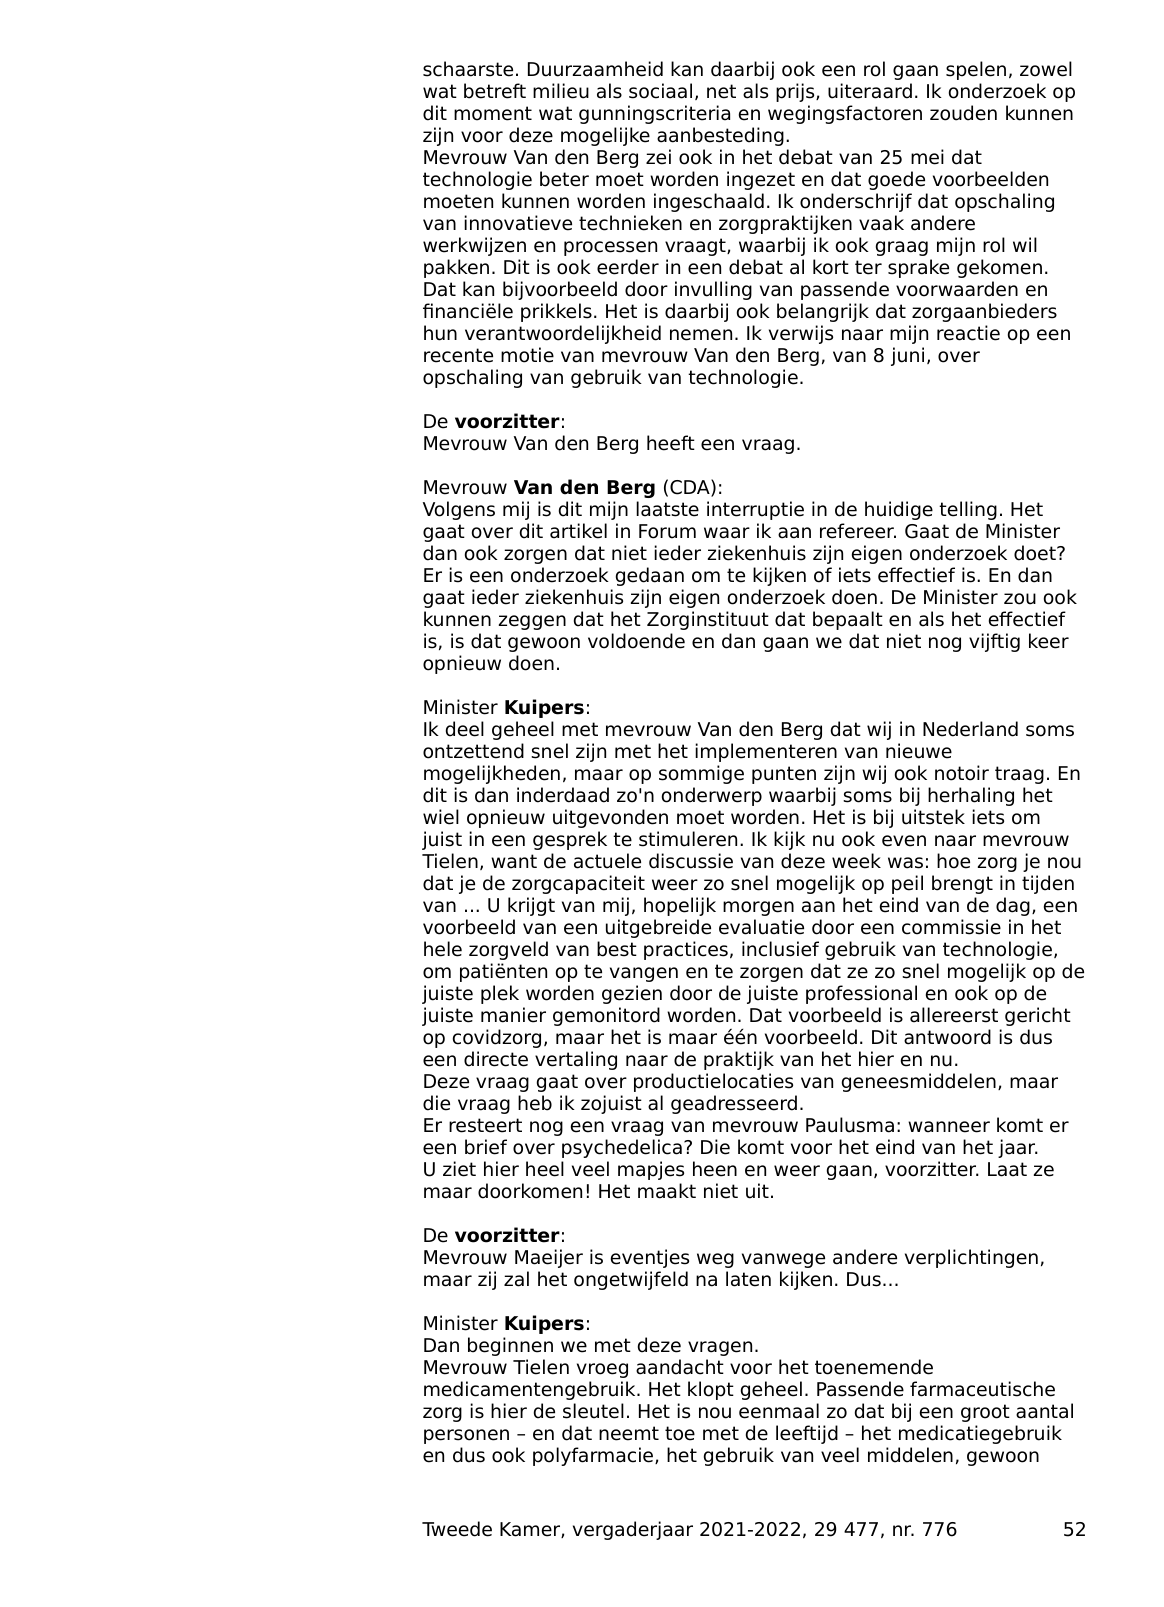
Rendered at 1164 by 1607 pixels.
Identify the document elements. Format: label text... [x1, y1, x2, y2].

text Er resteert nog een vraag van mevrouw Paulusma: wanneer komt er een brief over psychedelica? Die komt voor het eind van het jaar. [422, 1115, 1087, 1159]
text Deze vraag gaat over productielocaties van geneesmiddelen, maar die vraag heb ik zojuist al geadresseerd. [422, 1071, 1087, 1115]
text Mevrouw Tielen vroeg aandacht voor het toenemende medicamentengebruik. Het klopt geheel. Passende farmaceutische zorg is hier de sleutel. Het is nou eenmaal zo dat bij een groot aantal personen – en dat neemt toe met de leeftijd – het medicatiegebruik en dus ook polyfarmacie, het gebruik van veel middelen, gewoon [422, 1357, 1087, 1467]
text schaarste. Duurzaamheid kan daarbij ook een rol gaan spelen, zowel wat betreft milieu als sociaal, net als prijs, uiteraard. Ik onderzoek op dit moment wat gunningscriteria en wegingsfactoren zouden kunnen zijn voor deze mogelijke aanbesteding. [422, 59, 1087, 147]
text De voorzitter: [422, 411, 1087, 433]
text Mevrouw Van den Berg (CDA): [422, 477, 1087, 499]
text De voorzitter: [422, 1225, 1087, 1247]
text Minister Kuipers: [422, 697, 1087, 719]
text Ik deel geheel met mevrouw Van den Berg dat wij in Nederland soms ontzettend snel zijn met het implementeren van nieuwe mogelijkheden, maar op sommige punten zijn wij ook notoir traag. En dit is dan inderdaad zo'n onderwerp waarbij soms bij herhaling het wiel opnieuw uitgevonden moet worden. Het is bij uitstek iets om juist in een gesprek te stimuleren. Ik kijk nu ook even naar mevrouw Tielen, want de actuele discussie van deze week was: hoe zorg je nou dat je de zorgcapaciteit weer zo snel mogelijk op peil brengt in tijden van ... U krijgt van mij, hopelijk morgen aan het eind van de dag, een voorbeeld van een uitgebreide evaluatie door een commissie in het hele zorgveld van best practices, inclusief gebruik van technologie, om patiënten op te vangen en te zorgen dat ze zo snel mogelijk op de juiste plek worden gezien door de juiste professional en ook op de juiste manier gemonitord worden. Dat voorbeeld is allereerst gericht op covidzorg, maar het is maar één voorbeeld. Dit antwoord is dus een directe vertaling naar de praktijk van het hier en nu. [422, 719, 1087, 1071]
text Mevrouw Van den Berg heeft een vraag. [422, 433, 1087, 455]
text Mevrouw Maeijer is eventjes weg vanwege andere verplichtingen, maar zij zal het ongetwijfeld na laten kijken. Dus... [422, 1247, 1087, 1291]
text Minister Kuipers: [422, 1313, 1087, 1335]
text Dan beginnen we met deze vragen. [422, 1335, 1087, 1357]
text Mevrouw Van den Berg zei ook in het debat van 25 mei dat technologie beter moet worden ingezet en dat goede voorbeelden moeten kunnen worden ingeschaald. Ik onderschrijf dat opschaling van innovatieve technieken en zorgpraktijken vaak andere werkwijzen en processen vraagt, waarbij ik ook graag mijn rol wil pakken. Dit is ook eerder in een debat al kort ter sprake gekomen. Dat kan bijvoorbeeld door invulling van passende voorwaarden en financiële prikkels. Het is daarbij ook belangrijk dat zorgaanbieders hun verantwoordelijkheid nemen. Ik verwijs naar mijn reactie op een recente motie van mevrouw Van den Berg, van 8 juni, over opschaling van gebruik van technologie. [422, 147, 1087, 389]
text Volgens mij is dit mijn laatste interruptie in de huidige telling. Het gaat over dit artikel in Forum waar ik aan refereer. Gaat de Minister dan ook zorgen dat niet ieder ziekenhuis zijn eigen onderzoek doet? Er is een onderzoek gedaan om te kijken of iets effectief is. En dan gaat ieder ziekenhuis zijn eigen onderzoek doen. De Minister zou ook kunnen zeggen dat het Zorginstituut dat bepaalt en als het effectief is, is dat gewoon voldoende en dan gaan we dat niet nog vijftig keer opnieuw doen. [422, 499, 1087, 675]
text U ziet hier heel veel mapjes heen en weer gaan, voorzitter. Laat ze maar doorkomen! Het maakt niet uit. [422, 1159, 1087, 1203]
